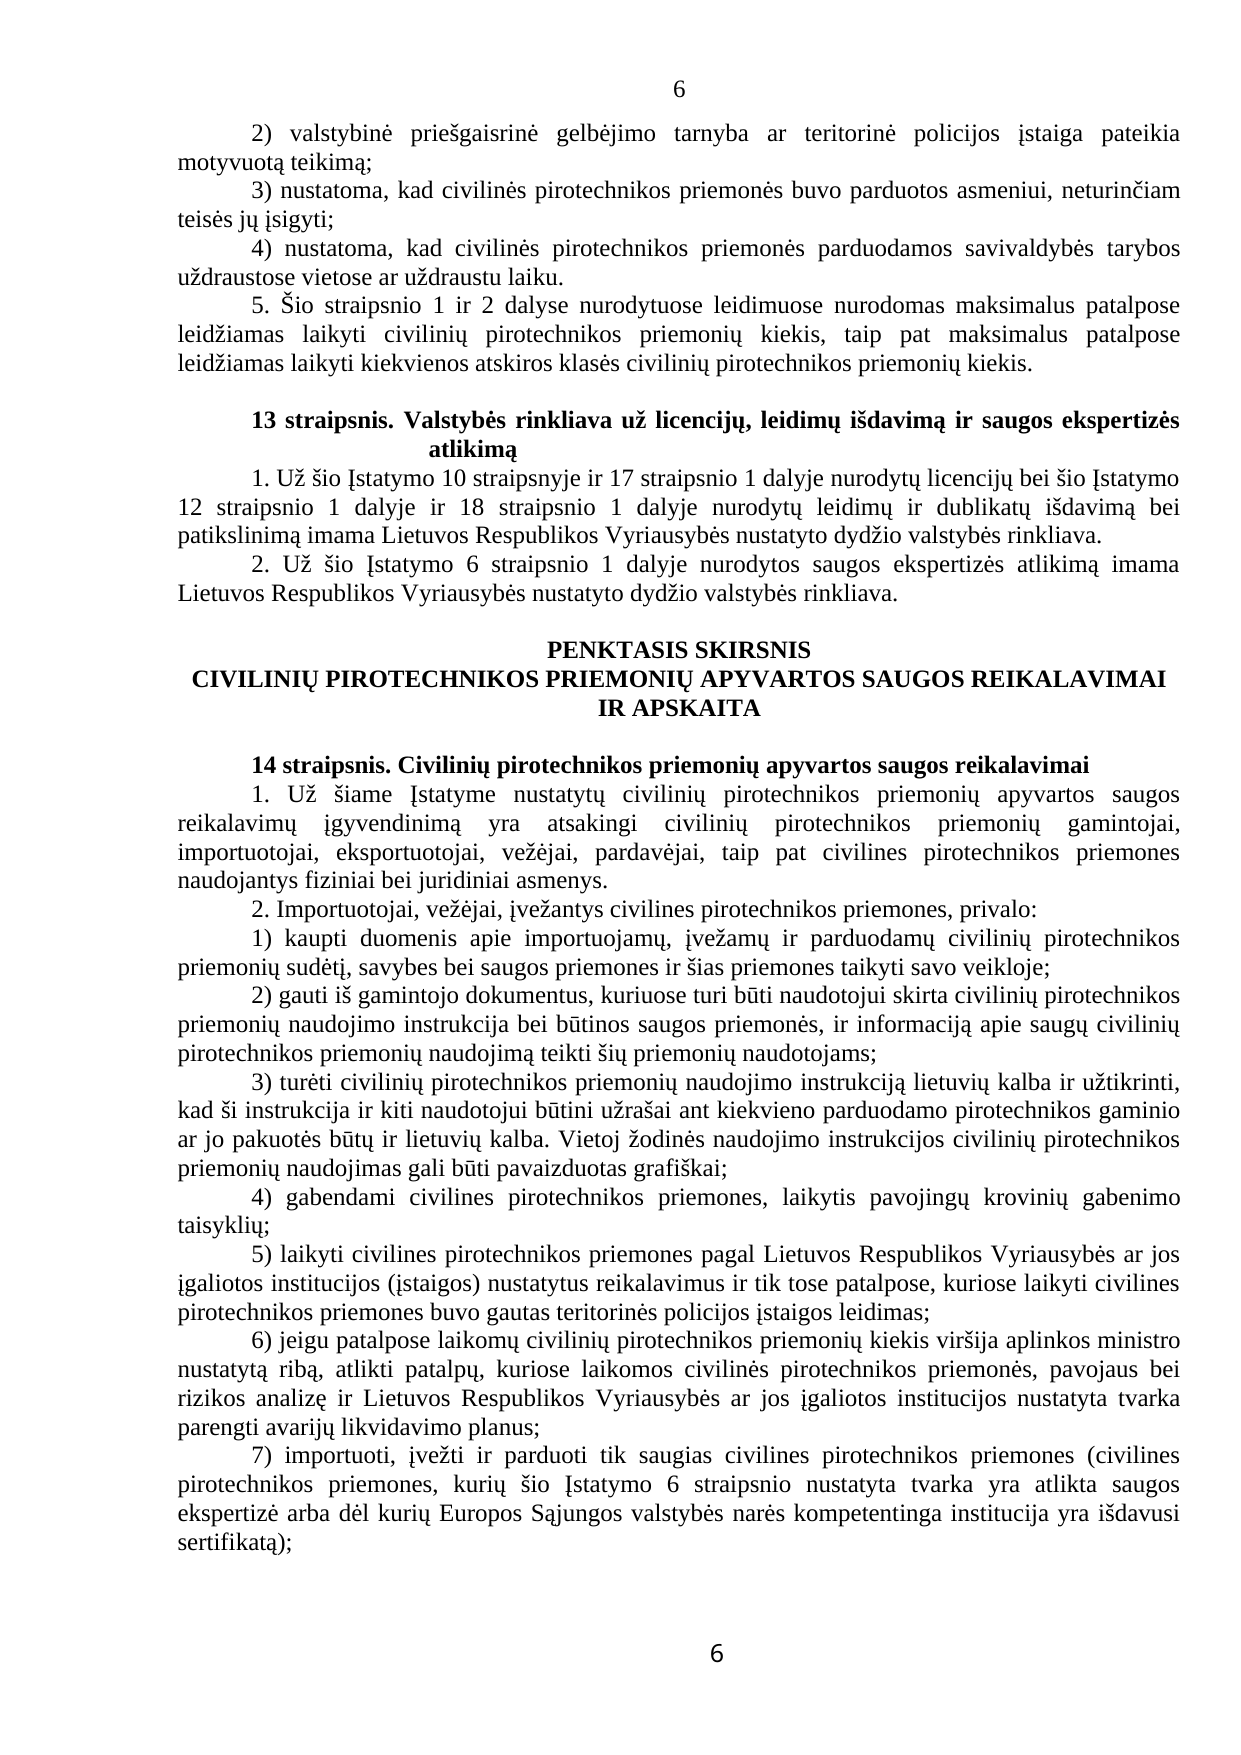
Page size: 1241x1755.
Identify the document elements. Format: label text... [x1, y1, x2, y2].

text 3) turėti civilinių pirotechnikos priemonių naudojimo instrukciją lietuvių kalba ir užtikrinti, kad ši instrukcija ir kiti naudotojui būtini užrašai ant kiekvieno parduodamo pirotechnikos gaminio ar jo pakuotės būtų ir lietuvių kalba. Vietoj žodinės naudojimo instrukcijos civilinių pirotechnikos priemonių naudojimas gali būti pavaizduotas grafiškai; [177, 1067, 1181, 1182]
text 4) nustatoma, kad civilinės pirotechnikos priemonės parduodamos savivaldybės tarybos uždraustose vietose ar uždraustu laiku. [177, 233, 1181, 291]
text 2. Už šio Įstatymo 6 straipsnio 1 dalyje nurodytos saugos ekspertizės atlikimą imama Lietuvos Respublikos Vyriausybės nustatyto dydžio valstybės rinkliava. [177, 549, 1181, 607]
text 1. Už šiame Įstatyme nustatytų civilinių pirotechnikos priemonių apyvartos saugos reikalavimų įgyvendinimą yra atsakingi civilinių pirotechnikos priemonių gamintojai, importuotojai, eksportuotojai, vežėjai, pardavėjai, taip pat civilines pirotechnikos priemones naudojantys fiziniai bei juridiniai asmenys. [177, 779, 1181, 894]
text 3) nustatoma, kad civilinės pirotechnikos priemonės buvo parduotos asmeniui, neturinčiam teisės jų įsigyti; [177, 176, 1181, 233]
text 1) kaupti duomenis apie importuojamų, įvežamų ir parduodamų civilinių pirotechnikos priemonių sudėtį, savybes bei saugos priemones ir šias priemones taikyti savo veikloje; [177, 923, 1181, 981]
text 6) jeigu patalpose laikomų civilinių pirotechnikos priemonių kiekis viršija aplinkos ministro nustatytą ribą, atlikti patalpų, kuriose laikomos civilinės pirotechnikos priemonės, pavojaus bei rizikos analizę ir Lietuvos Respublikos Vyriausybės ar jos įgaliotos institucijos nustatyta tvarka parengti avarijų likvidavimo planus; [177, 1326, 1181, 1441]
text 1. Už šio Įstatymo 10 straipsnyje ir 17 straipsnio 1 dalyje nurodytų licencijų bei šio Įstatymo 12 straipsnio 1 dalyje ir 18 straipsnio 1 dalyje nurodytų leidimų ir dublikatų išdavimą bei patikslinimą imama Lietuvos Respublikos Vyriausybės nustatyto dydžio valstybės rinkliava. [177, 463, 1181, 549]
text 5) laikyti civilines pirotechnikos priemones pagal Lietuvos Respublikos Vyriausybės ar jos įgaliotos institucijos (įstaigos) nustatytus reikalavimus ir tik tose patalpose, kuriose laikyti civilines pirotechnikos priemones buvo gautas teritorinės policijos įstaigos leidimas; [177, 1239, 1181, 1326]
text CIVILINIŲ PIROTECHNIKOS PRIEMONIŲ APYVARTOS SAUGOS REIKALAVIMAI IR APSKAITA [177, 664, 1181, 722]
text 14 straipsnis. Civilinių pirotechnikos priemonių apyvartos saugos reikalavimai [251, 751, 1181, 779]
text 2. Importuotojai, vežėjai, įvežantys civilines pirotechnikos priemones, privalo: [177, 894, 1181, 923]
text 2) gauti iš gamintojo dokumentus, kuriuose turi būti naudotojui skirta civilinių pirotechnikos priemonių naudojimo instrukcija bei būtinos saugos priemonės, ir informaciją apie saugų civilinių pirotechnikos priemonių naudojimą teikti šių priemonių naudotojams; [177, 981, 1181, 1067]
text PENKTASIS SKIRSNIS [177, 636, 1181, 664]
text 13 straipsnis. Valstybės rinkliava už licencijų, leidimų išdavimą ir saugos ekspertizės atlikimą [251, 406, 1181, 463]
text 5. Šio straipsnio 1 ir 2 dalyse nurodytuose leidimuose nurodomas maksimalus patalpose leidžiamas laikyti civilinių pirotechnikos priemonių kiekis, taip pat maksimalus patalpose leidžiamas laikyti kiekvienos atskiros klasės civilinių pirotechnikos priemonių kiekis. [177, 291, 1181, 377]
text 7) importuoti, įvežti ir parduoti tik saugias civilines pirotechnikos priemones (civilines pirotechnikos priemones, kurių šio Įstatymo 6 straipsnio nustatyta tvarka yra atlikta saugos ekspertizė arba dėl kurių Europos Sąjungos valstybės narės kompetentinga institucija yra išdavusi sertifikatą); [177, 1441, 1181, 1556]
text 4) gabendami civilines pirotechnikos priemones, laikytis pavojingų krovinių gabenimo taisyklių; [177, 1182, 1181, 1239]
text 2) valstybinė priešgaisrinė gelbėjimo tarnyba ar teritorinė policijos įstaiga pateikia motyvuotą teikimą; [177, 118, 1181, 176]
